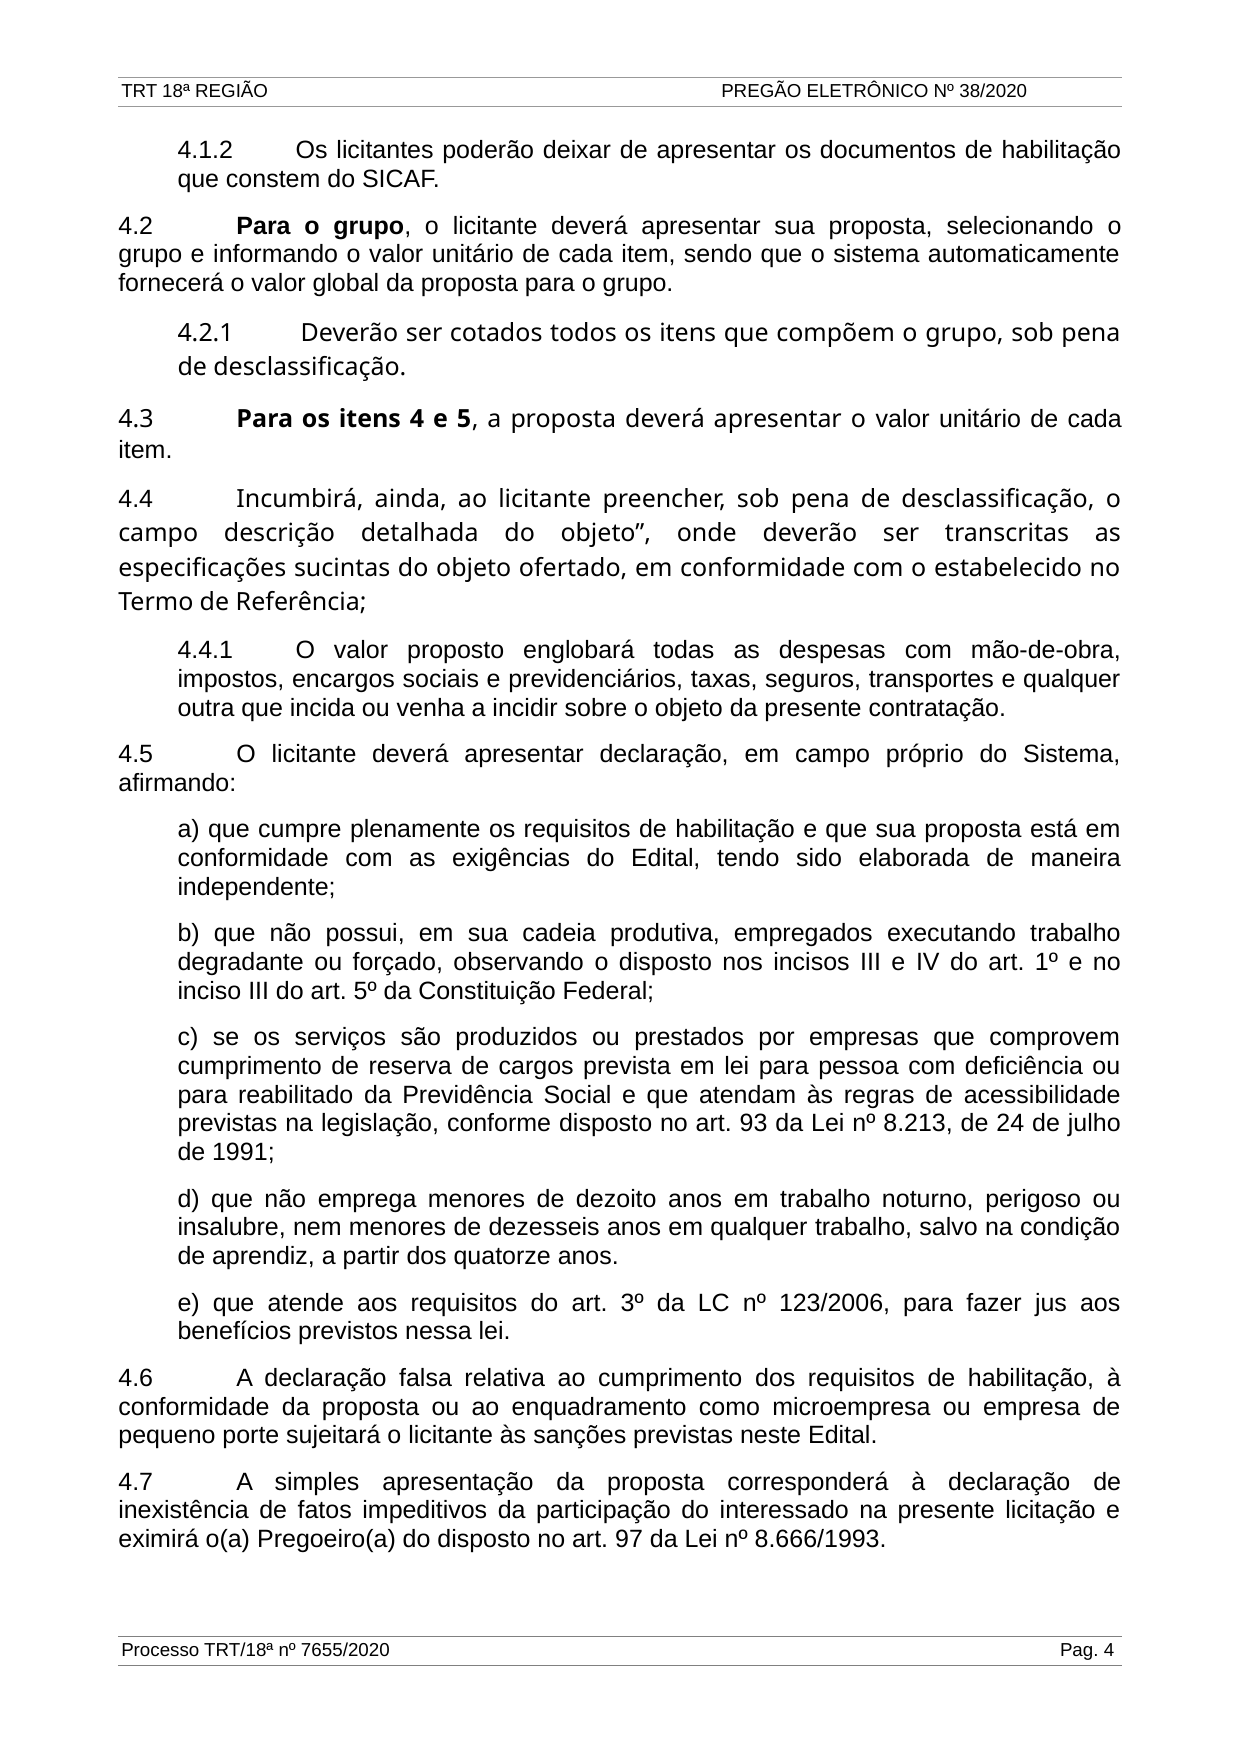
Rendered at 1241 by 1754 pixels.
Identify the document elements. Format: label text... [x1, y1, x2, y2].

text 4.5 O licitante deverá apresentar declaração, em campo próprio do Sistema, afirmando: [118, 739, 1122, 796]
list 4.1.2 Os licitantes poderão deixar de apresentar os documentos de habilitação que constem do SICAF. [177, 136, 1122, 193]
text 4.7 A simples apresentação da proposta corresponderá à declaração de inexistência de fatos impeditivos da participação do interessado na presente licitação e eximirá o(a) Pregoeiro(a) do disposto no art. 97 da Lei nº 8.666/1993. [118, 1467, 1122, 1553]
list 4.4 Incumbirá, ainda, ao licitante preencher, sob pena de desclassificação, o campo descrição detalhada do objeto”, onde deverão ser transcritas as especificações sucintas do objeto ofertado, em conformidade com o estabelecido no Termo de Referência; [83, 481, 1122, 617]
list 4.4.1 O valor proposto englobará todas as despesas com mão-de-obra, impostos, encargos sociais e previdenciários, taxas, seguros, transportes e qualquer outra que incida ou venha a incidir sobre o objeto da presente contratação. [177, 635, 1122, 721]
list 4.2 Para o grupo, o licitante deverá apresentar sua proposta, selecionando o grupo e informando o valor unitário de cada item, sendo que o sistema automaticamente fornecerá o valor global da proposta para o grupo. [118, 211, 1122, 297]
text a) que cumpre plenamente os requisitos de habilitação e que sua proposta está em conformidade com as exigências do Edital, tendo sido elaborada de maneira independente; [177, 814, 1122, 900]
text e) que atende aos requisitos do art. 3º da LC nº 123/2006, para fazer jus aos benefícios previstos nessa lei. [177, 1287, 1122, 1345]
text c) se os serviços são produzidos ou prestados por empresas que comprovem cumprimento de reserva de cargos prevista em lei para pessoa com deficiência ou para reabilitado da Previdência Social e que atendam às regras de acessibilidade previstas na legislação, conforme disposto no art. 93 da Lei nº 8.213, de 24 de julho de 1991; [177, 1022, 1122, 1166]
list 4.3 Para os itens 4 e 5, a proposta deverá apresentar o valor unitário de cada item. [83, 401, 1122, 463]
text b) que não possui, em sua cadeia produtiva, empregados executando trabalho degradante ou forçado, observando o disposto nos incisos III e IV do art. 1º e no inciso III do art. 5º da Constituição Federal; [177, 918, 1122, 1004]
text 4.6 A declaração falsa relativa ao cumprimento dos requisitos de habilitação, à conformidade da proposta ou ao enquadramento como microempresa ou empresa de pequeno porte sujeitará o licitante às sanções previstas neste Edital. [118, 1363, 1122, 1449]
list 4.2.1 Deverão ser cotados todos os itens que compõem o grupo, sob pena de desclassificação. [177, 315, 1122, 383]
text d) que não emprega menores de dezoito anos em trabalho noturno, perigoso ou insalubre, nem menores de dezesseis anos em qualquer trabalho, salvo na condição de aprendiz, a partir dos quatorze anos. [177, 1183, 1122, 1270]
